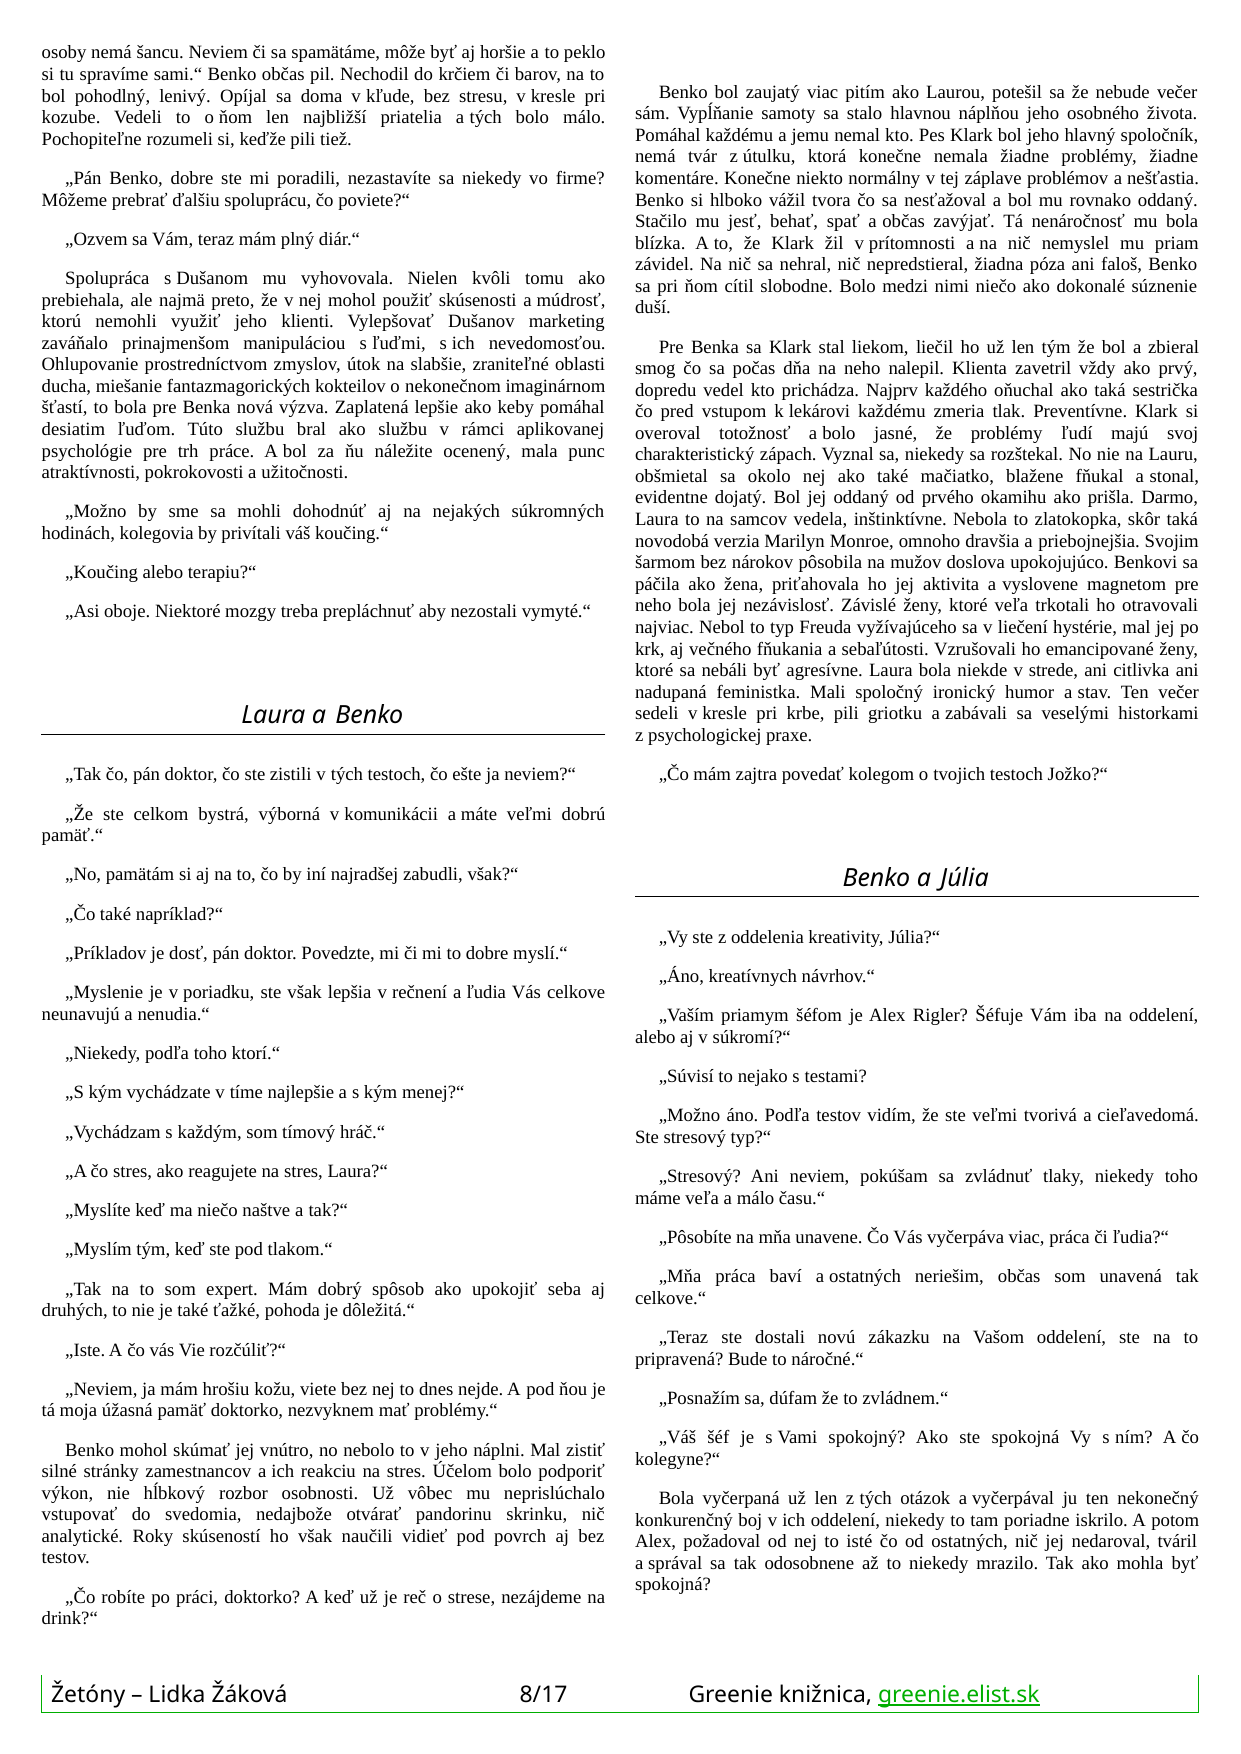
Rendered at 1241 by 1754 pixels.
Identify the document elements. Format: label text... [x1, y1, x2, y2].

text „Váš šéf je s Vami spokojný? Ako ste spokojná Vy s ním? A čo kolegyne?“ [635, 1426, 1199, 1469]
text „Posnažím sa, dúfam že to zvládnem.“ [635, 1387, 1199, 1408]
text „Neviem, ja mám hrošiu kožu, viete bez nej to dnes nejde. A pod ňou je tá moja úžasná pamäť doktorko, nezvyknem mať problémy.“ [41, 1378, 605, 1421]
text „Vaším priamym šéfom je Alex Rigler? Šéfuje Vám iba na oddelení, alebo aj v súkromí?“ [635, 1004, 1199, 1047]
text „Možno áno. Podľa testov vidím, že ste veľmi tvorivá a cieľavedomá. Ste stresový typ?“ [635, 1104, 1199, 1147]
text „No, pamätám si aj na to, čo by iní najradšej zabudli, však?“ [41, 863, 605, 885]
text „Možno by sme sa mohli dohodnúť aj na nejakých súkromných hodinách, kolegovia by privítali váš koučing.“ [41, 500, 605, 543]
text „Čo mám zajtra povedať kolegom o tvojich testoch Jožko?“ [635, 763, 1199, 784]
text „Niekedy, podľa toho ktorí.“ [41, 1042, 605, 1063]
text „S kým vychádzate v tíme najlepšie a s kým menej?“ [41, 1081, 605, 1103]
text „Mňa práca baví a ostatných neriešim, občas som unavená tak celkove.“ [635, 1265, 1199, 1308]
text „Pán Benko, dobre ste mi poradili, nezastavíte sa niekedy vo firme? Môžeme prebrať ďalšiu spoluprácu, čo poviete?“ [41, 167, 605, 210]
text Benko mohol skúmať jej vnútro, no nebolo to v jeho náplni. Mal zistiť silné stránky zamestnancov a ich reakciu na stres. Účelom bolo podporiť výkon, nie hĺbkový rozbor osobnosti. Už vôbec mu neprislúchalo vstupovať do svedomia, nedajbože otvárať pandorinu skrinku, nič analytické. Roky skúseností ho však naučili vidieť pod povrch aj bez testov. [41, 1438, 605, 1568]
text „Iste. A čo vás Vie rozčúliť?“ [41, 1338, 605, 1360]
text „Ozvem sa Vám, teraz mám plný diár.“ [41, 228, 605, 249]
text „Teraz ste dostali novú zákazku na Vašom oddelení, ste na to pripravená? Bude to náročné.“ [635, 1326, 1199, 1369]
text „Vy ste z oddelenia kreativity, Júlia?“ [635, 926, 1199, 947]
text Spolupráca s Dušanom mu vyhovovala. Nielen kvôli tomu ako prebiehala, ale najmä preto, že v nej mohol použiť skúsenosti a múdrosť, ktorú nemohli využiť jeho klienti. Vylepšovať Dušanov marketing zaváňalo prinajmenšom manipuláciou s ľuďmi, s ich nevedomosťou. Ohlupovanie prostredníctvom zmyslov, útok na slabšie, zraniteľné oblasti ducha, miešanie fantazmagorických kokteilov o nekonečnom imaginárnom šťastí, to bola pre Benka nová výzva. Zaplatená lepšie ako keby pomáhal desiatim ľuďom. Túto službu bral ako službu v rámci aplikovanej psychológie pre trh práce. A bol za ňu náležite ocenený, mala punc atraktívnosti, pokrokovosti a užitočnosti. [41, 267, 605, 483]
text „Čo také napríklad?“ [41, 903, 605, 924]
text „Myslíte keď ma niečo naštve a tak?“ [41, 1199, 605, 1221]
text „Príkladov je dosť, pán doktor. Povedzte, mi či mi to dobre myslí.“ [41, 942, 605, 963]
text „Tak čo, pán doktor, čo ste zistili v tých testoch, čo ešte ja neviem?“ [41, 763, 605, 785]
text „Myslenie je v poriadku, ste však lepšia v rečnení a ľudia Vás celkove neunavujú a nenudia.“ [41, 981, 605, 1024]
text „Koučing alebo terapiu?“ [41, 561, 605, 583]
text „Pôsobíte na mňa unavene. Čo Vás vyčerpáva viac, práca či ľudia?“ [635, 1226, 1199, 1248]
text „Asi oboje. Niektoré mozgy treba prepláchnuť aby nezostali vymyté.“ [41, 600, 605, 622]
text „Že ste celkom bystrá, výborná v komunikácii a máte veľmi dobrú pamäť.“ [41, 802, 605, 846]
text „Stresový? Ani neviem, pokúšam sa zvládnuť tlaky, niekedy toho máme veľa a málo času.“ [635, 1165, 1199, 1208]
subtitle Laura a Benko [41, 694, 605, 734]
text osoby nemá šancu. Neviem či sa spamätáme, môže byť aj horšie a to peklo si tu spravíme sami.“ Benko občas pil. Nechodil do krčiem či barov, na to bol pohodlný, lenivý. Opíjal sa doma v kľude, bez stresu, v kresle pri kozube. Vedeli to o ňom len najbližší priatelia a tých bolo málo. Pochopiteľne rozumeli si, keďže pili tiež. [41, 41, 605, 149]
text „A čo stres, ako reagujete na stres, Laura?“ [41, 1160, 605, 1181]
text „Myslím tým, keď ste pod tlakom.“ [41, 1238, 605, 1260]
text Benko bol zaujatý viac pitím ako Laurou, potešil sa že nebude večer sám. Vypĺňanie samoty sa stalo hlavnou náplňou jeho osobného života. Pomáhal každému a jemu nemal kto. Pes Klark bol jeho hlavný spoločník, nemá tvár z útulku, ktorá konečne nemala žiadne problémy, žiadne komentáre. Konečne niekto normálny v tej záplave problémov a nešťastia. Benko si hlboko vážil tvora čo sa nesťažoval a bol mu rovnako oddaný. Stačilo mu jesť, behať, spať a občas zavýjať. Tá nenáročnosť mu bola blízka. A to, že Klark žil v prítomnosti a na nič nemyslel mu priam závidel. Na nič sa nehral, nič nepredstieral, žiadna póza ani faloš, Benko sa pri ňom cítil slobodne. Bolo medzi nimi niečo ako dokonalé súznenie duší. [635, 81, 1199, 318]
text „Áno, kreatívnych návrhov.“ [635, 965, 1199, 987]
text Bola vyčerpaná už len z tých otázok a vyčerpával ju ten nekonečný konkurenčný boj v ich oddelení, niekedy to tam poriadne iskrilo. A potom Alex, požadoval od nej to isté čo od ostatných, nič jej nedaroval, tváril a správal sa tak odosobnene až to niekedy mrazilo. Tak ako mohla byť spokojná? [635, 1487, 1199, 1595]
text Pre Benka sa Klark stal liekom, liečil ho už len tým že bol a zbieral smog čo sa počas dňa na neho nalepil. Klienta zavetril vždy ako prvý, dopredu vedel kto prichádza. Najprv každého oňuchal ako taká sestrička čo pred vstupom k lekárovi každému zmeria tlak. Preventívne. Klark si overoval totožnosť a bolo jasné, že problémy ľudí majú svoj charakteristický zápach. Vyznal sa, niekedy sa rozštekal. No nie na Lauru, obšmietal sa okolo nej ako také mačiatko, blažene fňukal a stonal, evidentne dojatý. Bol jej oddaný od prvého okamihu ako prišla. Darmo, Laura to na samcov vedela, inštinktívne. Nebola to zlatokopka, skôr taká novodobá verzia Marilyn Monroe, omnoho dravšia a priebojnejšia. Svojim šarmom bez nárokov pôsobila na mužov doslova upokojujúco. Benkovi sa páčila ako žena, priťahovala ho jej aktivita a vyslovene magnetom pre neho bola jej nezávislosť. Závislé ženy, ktoré veľa trkotali ho otravovali najviac. Nebol to typ Freuda vyžívajúceho sa v liečení hystérie, mal jej po krk, aj večného fňukania a sebaľútosti. Vzrušovali ho emancipované ženy, ktoré sa nebáli byť agresívne. Laura bola niekde v strede, ani citlivka ani nadupaná feministka. Mali spoločný ironický humor a stav. Ten večer sedeli v kresle pri krbe, pili griotku a zabávali sa veselými historkami z psychologickej praxe. [635, 336, 1199, 745]
text „Čo robíte po práci, doktorko? A keď už je reč o strese, nezájdeme na drink?“ [41, 1586, 605, 1629]
subtitle Benko a Júlia [635, 856, 1199, 896]
text „Vychádzam s každým, som tímový hráč.“ [41, 1121, 605, 1142]
text „Súvisí to nejako s testami? [635, 1065, 1199, 1087]
text „Tak na to som expert. Mám dobrý spôsob ako upokojiť seba aj druhých, to nie je také ťažké, pohoda je dôležitá.“ [41, 1278, 605, 1321]
